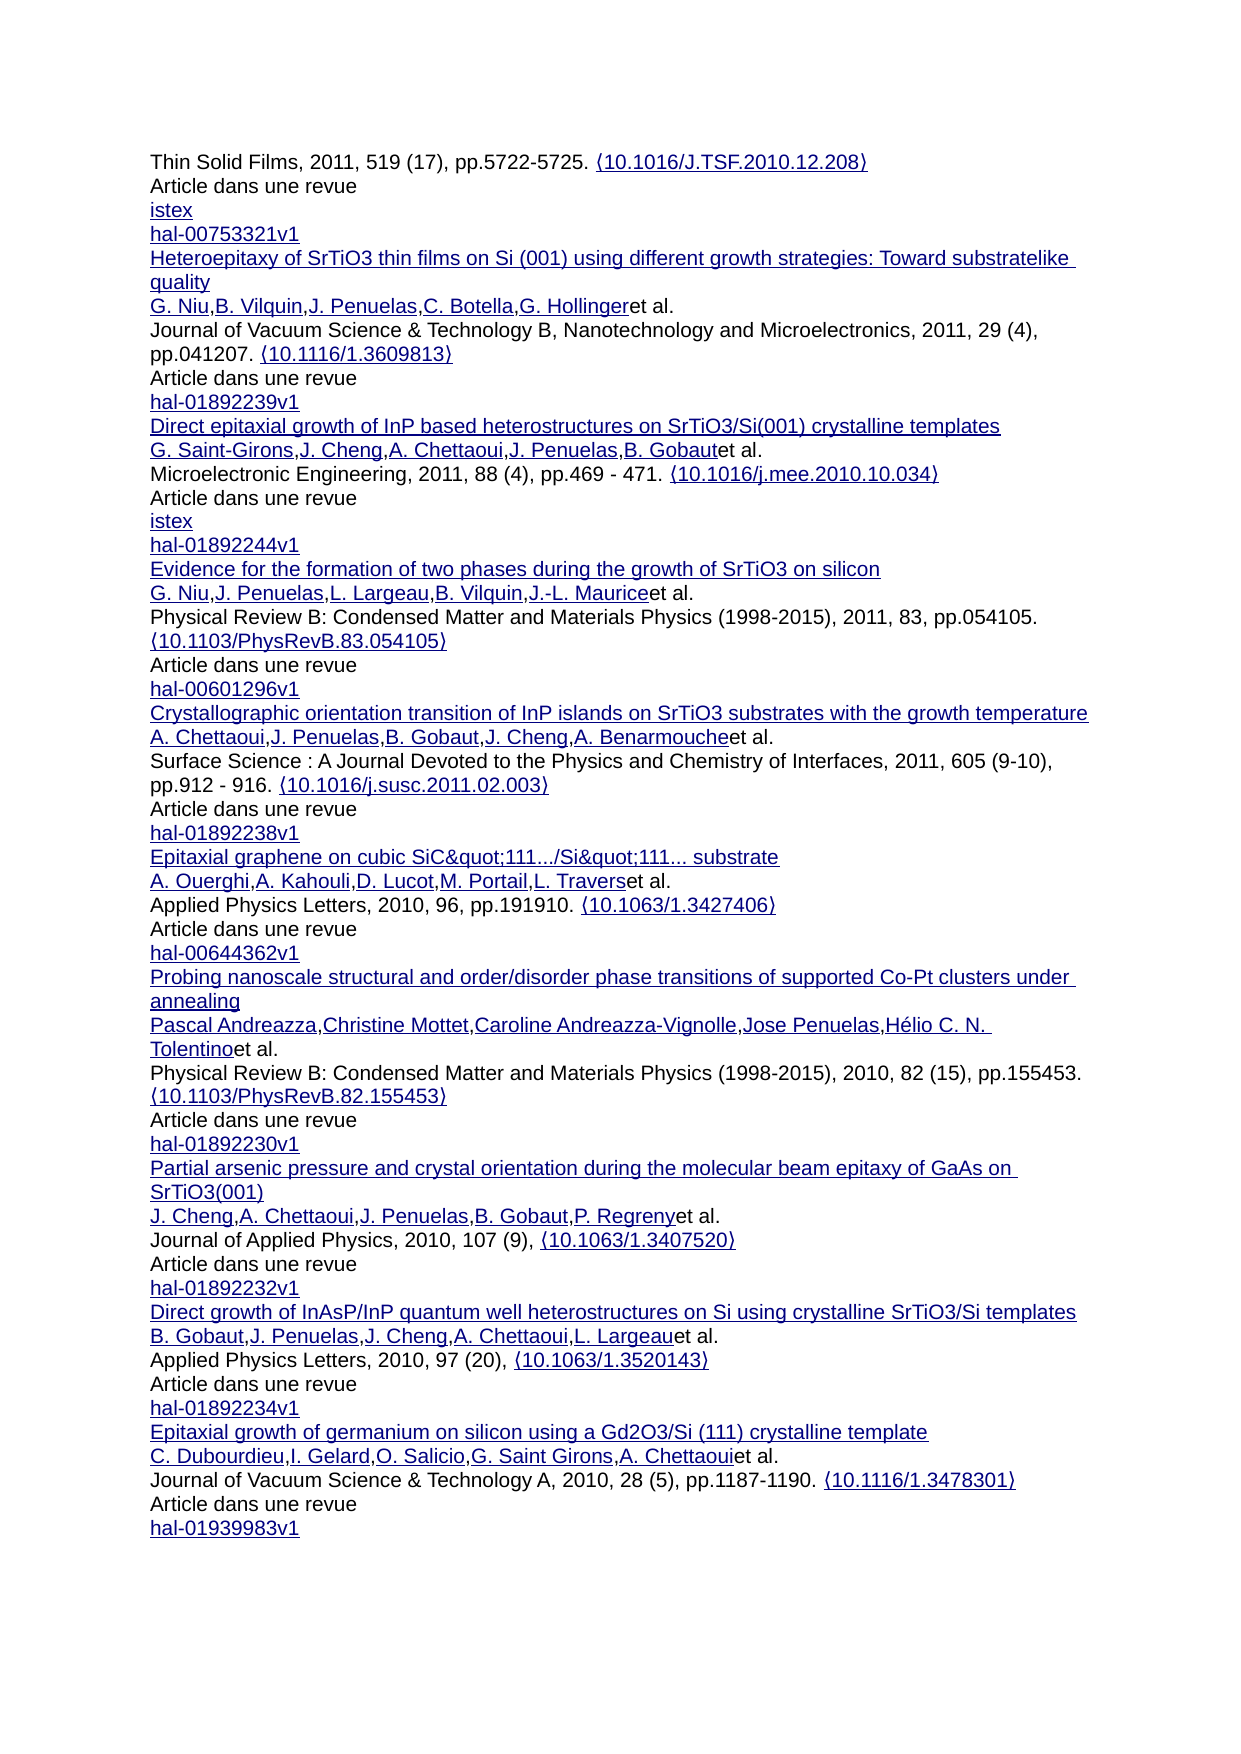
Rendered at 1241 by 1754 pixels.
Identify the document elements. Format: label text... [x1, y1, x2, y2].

table_cell Thin Solid Films, 2011, 519 (17), pp.5722-5725. ⟨10.1016/J.TSF.2010.12.208⟩ Article dans une revue istex hal-00753321v1 [150, 150, 1090, 246]
table_cell Direct growth of InAsP/InP quantum well heterostructures on Si using crystalline SrTiO3/Si templates B. Gobaut,J. Penuelas,J. Cheng,A. Chettaoui,L. Largeauet al. Applied Physics Letters, 2010, 97 (20), ⟨10.1063/1.3520143⟩ Article dans une revue hal-01892234v1 [150, 1300, 1090, 1420]
table_cell Evidence for the formation of two phases during the growth of SrTiO3 on silicon G. Niu,J. Penuelas,L. Largeau,B. Vilquin,J.-L. Mauriceet al. Physical Review B: Condensed Matter and Materials Physics (1998-2015), 2011, 83, pp.054105. ⟨10.1103/PhysRevB.83.054105⟩ Article dans une revue hal-00601296v1 [150, 557, 1090, 701]
table_cell Epitaxial graphene on cubic SiC&quot;111.../Si&quot;111... substrate A. Ouerghi,A. Kahouli,D. Lucot,M. Portail,L. Traverset al. Applied Physics Letters, 2010, 96, pp.191910. ⟨10.1063/1.3427406⟩ Article dans une revue hal-00644362v1 [150, 845, 1090, 964]
table_cell Probing nanoscale structural and order/disorder phase transitions of supported Co-Pt clusters under annealing Pascal Andreazza,Christine Mottet,Caroline Andreazza-Vignolle,Jose Penuelas,Hélio C. N. Tolentinoet al. Physical Review B: Condensed Matter and Materials Physics (1998-2015), 2010, 82 (15), pp.155453. ⟨10.1103/PhysRevB.82.155453⟩ Article dans une revue hal-01892230v1 [150, 965, 1090, 1156]
table_cell Partial arsenic pressure and crystal orientation during the molecular beam epitaxy of GaAs on SrTiO3(001) J. Cheng,A. Chettaoui,J. Penuelas,B. Gobaut,P. Regrenyet al. Journal of Applied Physics, 2010, 107 (9), ⟨10.1063/1.3407520⟩ Article dans une revue hal-01892232v1 [150, 1156, 1090, 1300]
table_cell Heteroepitaxy of SrTiO3 thin films on Si (001) using different growth strategies: Toward substratelike quality G. Niu,B. Vilquin,J. Penuelas,C. Botella,G. Hollingeret al. Journal of Vacuum Science & Technology B, Nanotechnology and Microelectronics, 2011, 29 (4), pp.041207. ⟨10.1116/1.3609813⟩ Article dans une revue hal-01892239v1 [150, 246, 1090, 413]
table_cell Crystallographic orientation transition of InP islands on SrTiO3 substrates with the growth temperature A. Chettaoui,J. Penuelas,B. Gobaut,J. Cheng,A. Benarmoucheet al. Surface Science : A Journal Devoted to the Physics and Chemistry of Interfaces, 2011, 605 (9-10), pp.912 - 916. ⟨10.1016/j.susc.2011.02.003⟩ Article dans une revue hal-01892238v1 [150, 701, 1090, 845]
table_cell Direct epitaxial growth of InP based heterostructures on SrTiO3/Si(001) crystalline templates G. Saint-Girons,J. Cheng,A. Chettaoui,J. Penuelas,B. Gobautet al. Microelectronic Engineering, 2011, 88 (4), pp.469 - 471. ⟨10.1016/j.mee.2010.10.034⟩ Article dans une revue istex hal-01892244v1 [150, 414, 1090, 557]
table_cell Epitaxial growth of germanium on silicon using a Gd2O3/Si (111) crystalline template C. Dubourdieu,I. Gelard,O. Salicio,G. Saint Girons,A. Chettaouiet al. Journal of Vacuum Science & Technology A, 2010, 28 (5), pp.1187-1190. ⟨10.1116/1.3478301⟩ Article dans une revue hal-01939983v1 [150, 1420, 1090, 1539]
